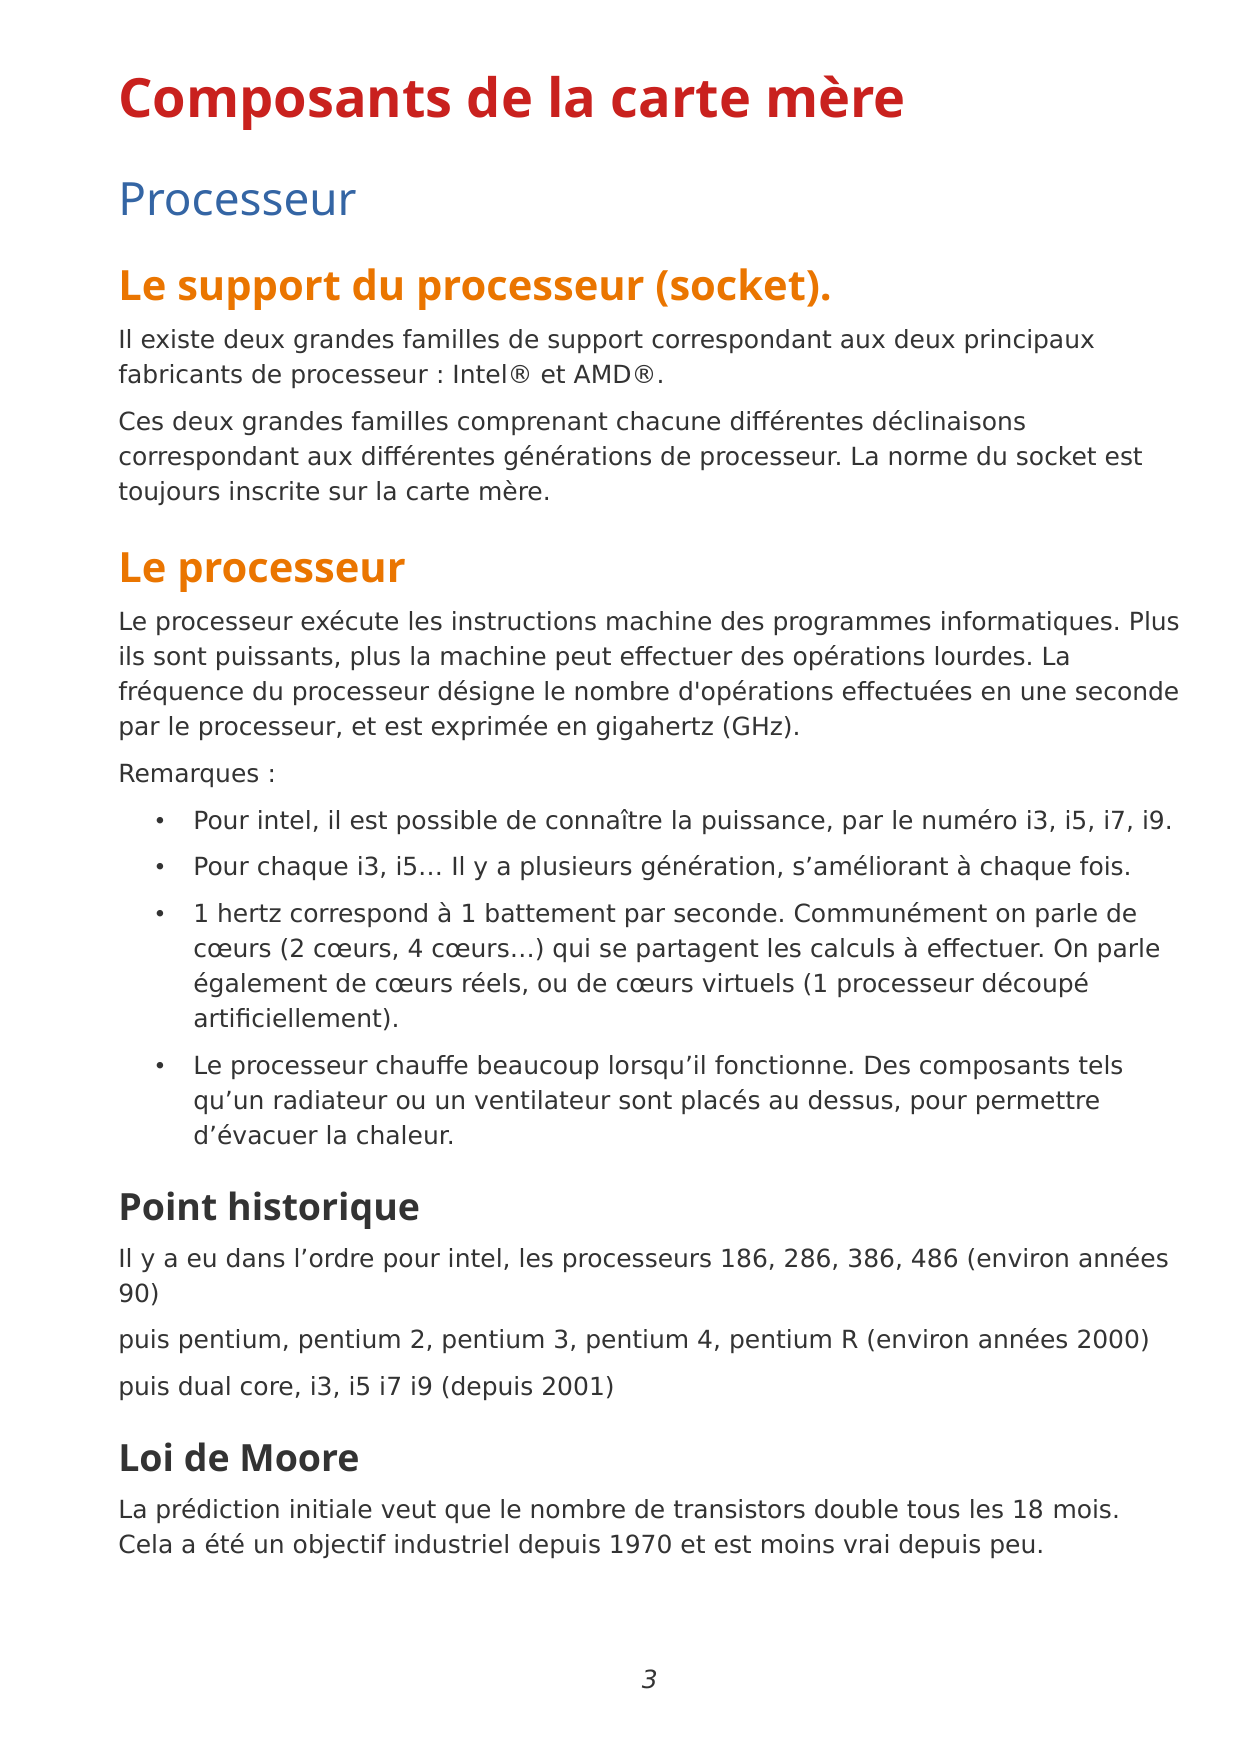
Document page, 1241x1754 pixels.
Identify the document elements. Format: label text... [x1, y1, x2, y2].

text puis dual core, i3, i5 i7 i9 (depuis 2001) [118, 1372, 1181, 1402]
list Pour intel, il est possible de connaître la puissance, par le numéro i3, i5, i7, i9. [156, 806, 1181, 835]
subtitle Le processeur [118, 538, 1181, 595]
subtitle Processeur [118, 166, 1181, 228]
text Il existe deux grandes familles de support correspondant aux deux principaux fabricants de processeur : Intel® et AMD®. [118, 325, 1181, 389]
text La prédiction initiale veut que le nombre de transistors double tous les 18 mois. Cela a été un objectif industriel depuis 1970 et est moins vrai depuis peu. [118, 1495, 1181, 1559]
list Pour chaque i3, i5… Il y a plusieurs génération, s’améliorant à chaque fois. [156, 853, 1181, 882]
text puis pentium, pentium 2, pentium 3, pentium 4, pentium R (environ années 2000) [118, 1326, 1181, 1355]
subtitle Loi de Moore [118, 1432, 1181, 1483]
text Le processeur exécute les instructions machine des programmes informatiques. Plus ils sont puissants, plus la machine peut effectuer des opérations lourdes. La fréquence du processeur désigne le nombre d'opérations effectuées en une seconde par le processeur, et est exprimée en gigahertz (GHz). [118, 607, 1181, 741]
list 1 hertz correspond à 1 battement par seconde. Communément on parle de cœurs (2 cœurs, 4 cœurs…) qui se partagent les calculs à effectuer. On parle également de cœurs réels, ou de cœurs virtuels (1 processeur découpé artificiellement). [156, 899, 1181, 1033]
subtitle Point historique [118, 1180, 1181, 1231]
subtitle Le support du processeur (socket). [118, 256, 1181, 312]
list Le processeur chauffe beaucoup lorsqu’il fonctionne. Des composants tels qu’un radiateur ou un ventilateur sont placés au dessus, pour permettre d’évacuer la chaleur. [156, 1051, 1181, 1150]
subtitle Composants de la carte mère [118, 59, 1181, 133]
text Ces deux grandes familles comprenant chacune différentes déclinaisons correspondant aux différentes générations de processeur. La norme du socket est toujours inscrite sur la carte mère. [118, 407, 1181, 506]
text Remarques : [118, 759, 1181, 788]
text Il y a eu dans l’ordre pour intel, les processeurs 186, 286, 386, 486 (environ années 90) [118, 1244, 1181, 1308]
